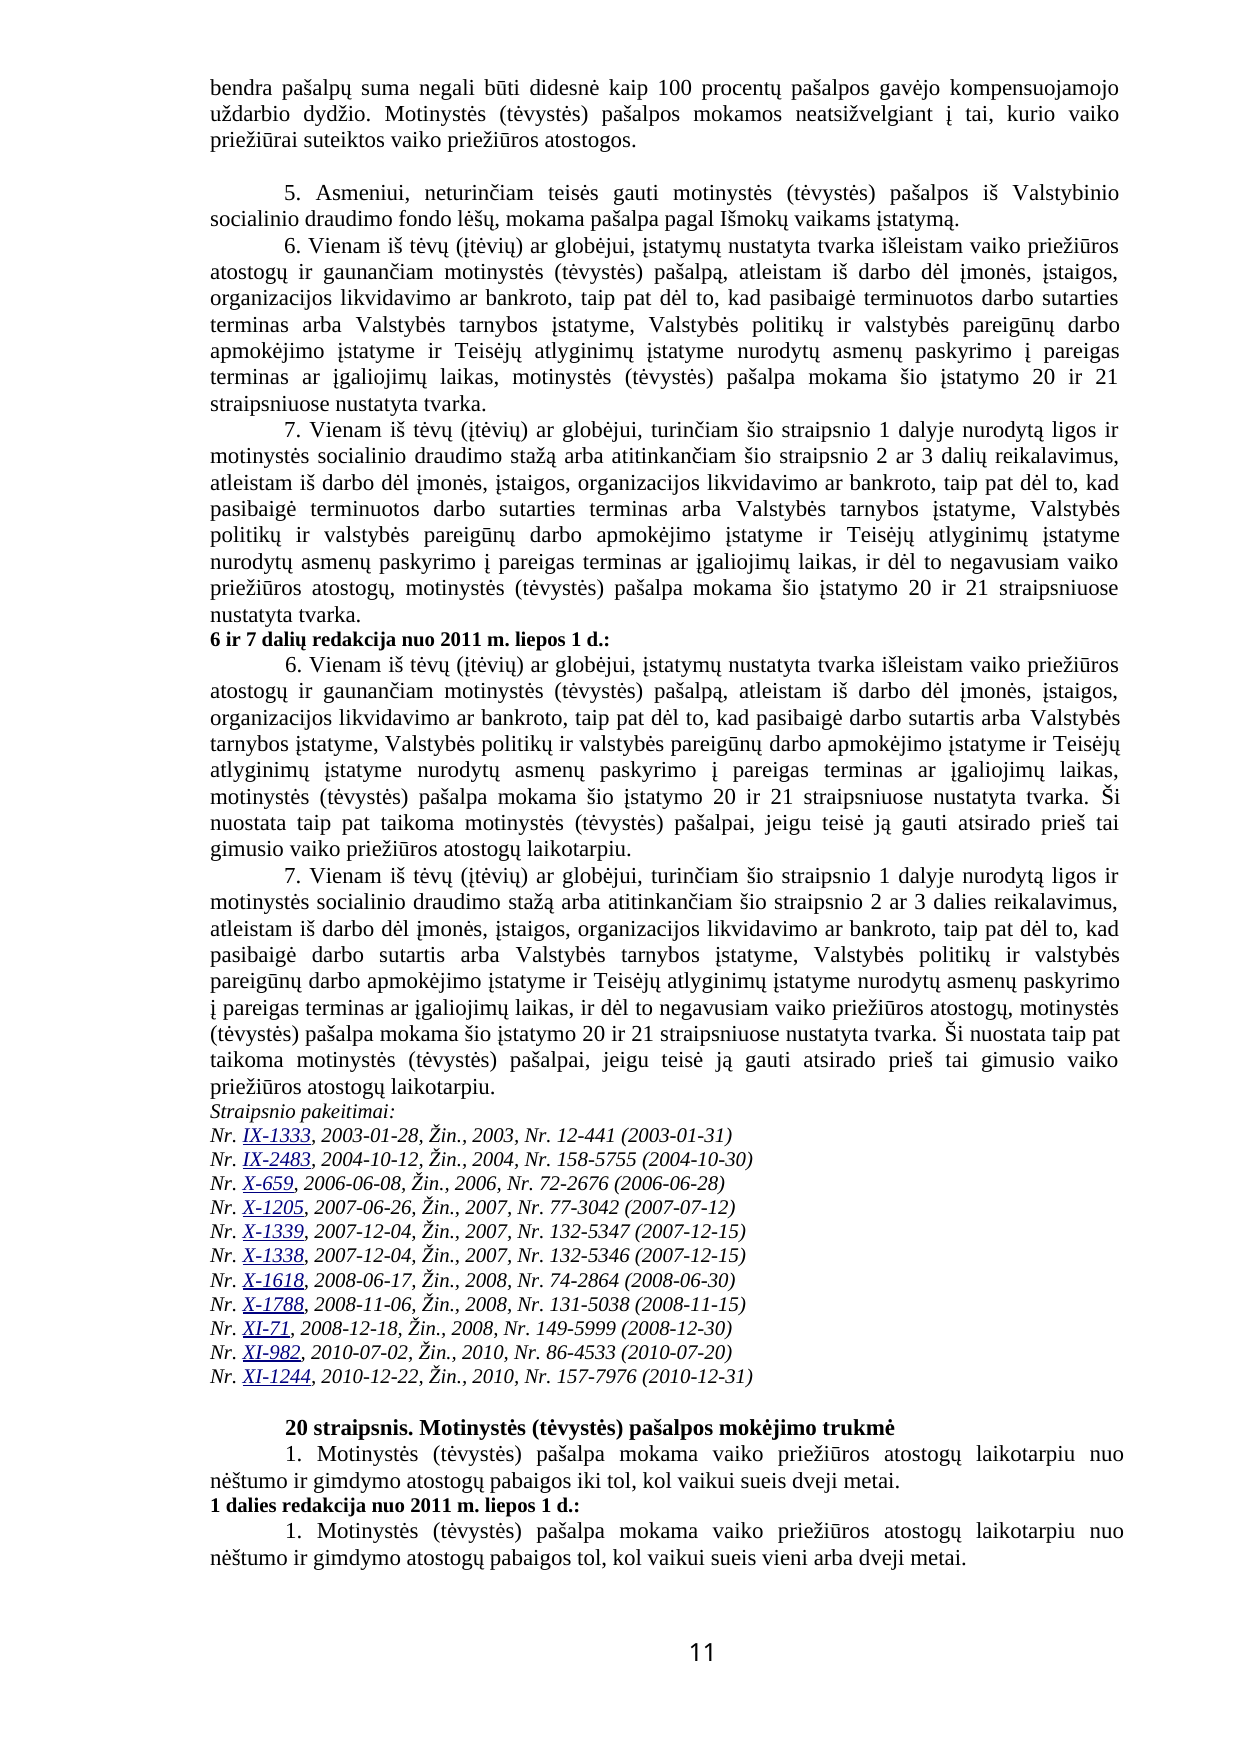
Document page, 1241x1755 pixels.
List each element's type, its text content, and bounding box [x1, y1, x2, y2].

text Nr. XI-1244, 2010-12-22, Žin., 2010, Nr. 157-7976 (2010-12-31) [210, 1364, 1120, 1388]
text 6. Vienam iš tėvų (įtėvių) ar globėjui, įstatymų nustatyta tvarka išleistam vaiko priežiūros atostogų ir gaunančiam motinystės (tėvystės) pašalpą, atleistam iš darbo dėl įmonės, įstaigos, organizacijos likvidavimo ar bankroto, taip pat dėl to, kad pasibaigė darbo sutartis arba Valstybės tarnybos įstatyme, Valstybės politikų ir valstybės pareigūnų darbo apmokėjimo įstatyme ir Teisėjų atlyginimų įstatyme nurodytų asmenų paskyrimo į pareigas terminas ar įgaliojimų laikas, motinystės (tėvystės) pašalpa mokama šio įstatymo 20 ir 21 straipsniuose nustatyta tvarka. Ši nuostata taip pat taikoma motinystės (tėvystės) pašalpai, jeigu teisė ją gauti atsirado prieš tai gimusio vaiko priežiūros atostogų laikotarpiu. [210, 651, 1120, 862]
text Nr. X-1618, 2008-06-17, Žin., 2008, Nr. 74-2864 (2008-06-30) [210, 1267, 1126, 1292]
text 20 straipsnis. Motinystės (tėvystės) pašalpos mokėjimo trukmė [210, 1414, 1126, 1441]
text bendra pašalpų suma negali būti didesnė kaip 100 procentų pašalpos gavėjo kompensuojamojo uždarbio dydžio. Motinystės (tėvystės) pašalpos mokamos neatsižvelgiant į tai, kurio vaiko priežiūrai suteiktos vaiko priežiūros atostogos. [210, 73, 1120, 153]
text Nr. X-1338, 2007-12-04, Žin., 2007, Nr. 132-5346 (2007-12-15) [210, 1243, 1126, 1267]
text 7. Vienam iš tėvų (įtėvių) ar globėjui, turinčiam šio straipsnio 1 dalyje nurodytą ligos ir motinystės socialinio draudimo stažą arba atitinkančiam šio straipsnio 2 ar 3 dalies reikalavimus, atleistam iš darbo dėl įmonės, įstaigos, organizacijos likvidavimo ar bankroto, taip pat dėl to, kad pasibaigė darbo sutartis arba Valstybės tarnybos įstatyme, Valstybės politikų ir valstybės pareigūnų darbo apmokėjimo įstatyme ir Teisėjų atlyginimų įstatyme nurodytų asmenų paskyrimo į pareigas terminas ar įgaliojimų laikas, ir dėl to negavusiam vaiko priežiūros atostogų, motinystės (tėvystės) pašalpa mokama šio įstatymo 20 ir 21 straipsniuose nustatyta tvarka. Ši nuostata taip pat taikoma motinystės (tėvystės) pašalpai, jeigu teisė ją gauti atsirado prieš tai gimusio vaiko priežiūros atostogų laikotarpiu. [210, 862, 1120, 1099]
text 1 dalies redakcija nuo 2011 m. liepos 1 d.: [210, 1493, 1126, 1517]
text 5. Asmeniui, neturinčiam teisės gauti motinystės (tėvystės) pašalpos iš Valstybinio socialinio draudimo fondo lėšų, mokama pašalpa pagal Išmokų vaikams įstatymą. [210, 179, 1120, 232]
text Nr. X-659, 2006-06-08, Žin., 2006, Nr. 72-2676 (2006-06-28) [210, 1171, 1126, 1195]
text Nr. X-1205, 2007-06-26, Žin., 2007, Nr. 77-3042 (2007-07-12) [210, 1195, 1126, 1219]
text 6. Vienam iš tėvų (įtėvių) ar globėjui, įstatymų nustatyta tvarka išleistam vaiko priežiūros atostogų ir gaunančiam motinystės (tėvystės) pašalpą, atleistam iš darbo dėl įmonės, įstaigos, organizacijos likvidavimo ar bankroto, taip pat dėl to, kad pasibaigė terminuotos darbo sutarties terminas arba Valstybės tarnybos įstatyme, Valstybės politikų ir valstybės pareigūnų darbo apmokėjimo įstatyme ir Teisėjų atlyginimų įstatyme nurodytų asmenų paskyrimo į pareigas terminas ar įgaliojimų laikas, motinystės (tėvystės) pašalpa mokama šio įstatymo 20 ir 21 straipsniuose nustatyta tvarka. [210, 232, 1120, 416]
text Nr. X-1788, 2008-11-06, Žin., 2008, Nr. 131-5038 (2008-11-15) [210, 1292, 1126, 1316]
text Nr. IX-1333, 2003-01-28, Žin., 2003, Nr. 12-441 (2003-01-31) [210, 1123, 1126, 1147]
text Nr. X-1339, 2007-12-04, Žin., 2007, Nr. 132-5347 (2007-12-15) [210, 1219, 1126, 1243]
text 7. Vienam iš tėvų (įtėvių) ar globėjui, turinčiam šio straipsnio 1 dalyje nurodytą ligos ir motinystės socialinio draudimo stažą arba atitinkančiam šio straipsnio 2 ar 3 dalių reikalavimus, atleistam iš darbo dėl įmonės, įstaigos, organizacijos likvidavimo ar bankroto, taip pat dėl to, kad pasibaigė terminuotos darbo sutarties terminas arba Valstybės tarnybos įstatyme, Valstybės politikų ir valstybės pareigūnų darbo apmokėjimo įstatyme ir Teisėjų atlyginimų įstatyme nurodytų asmenų paskyrimo į pareigas terminas ar įgaliojimų laikas, ir dėl to negavusiam vaiko priežiūros atostogų, motinystės (tėvystės) pašalpa mokama šio įstatymo 20 ir 21 straipsniuose nustatyta tvarka. [210, 416, 1120, 627]
text 1. Motinystės (tėvystės) pašalpa mokama vaiko priežiūros atostogų laikotarpiu nuo nėštumo ir gimdymo atostogų pabaigos tol, kol vaikui sueis vieni arba dveji metai. [210, 1517, 1126, 1570]
text Nr. IX-2483, 2004-10-12, Žin., 2004, Nr. 158-5755 (2004-10-30) [210, 1147, 1126, 1171]
text 6 ir 7 dalių redakcija nuo 2011 m. liepos 1 d.: [210, 627, 1126, 651]
text 1. Motinystės (tėvystės) pašalpa mokama vaiko priežiūros atostogų laikotarpiu nuo nėštumo ir gimdymo atostogų pabaigos iki tol, kol vaikui sueis dveji metai. [210, 1441, 1126, 1493]
text Nr. XI-71, 2008-12-18, Žin., 2008, Nr. 149-5999 (2008-12-30) [210, 1316, 1126, 1340]
text Nr. XI-982, 2010-07-02, Žin., 2010, Nr. 86-4533 (2010-07-20) [210, 1340, 1120, 1364]
text Straipsnio pakeitimai: [210, 1099, 1126, 1123]
